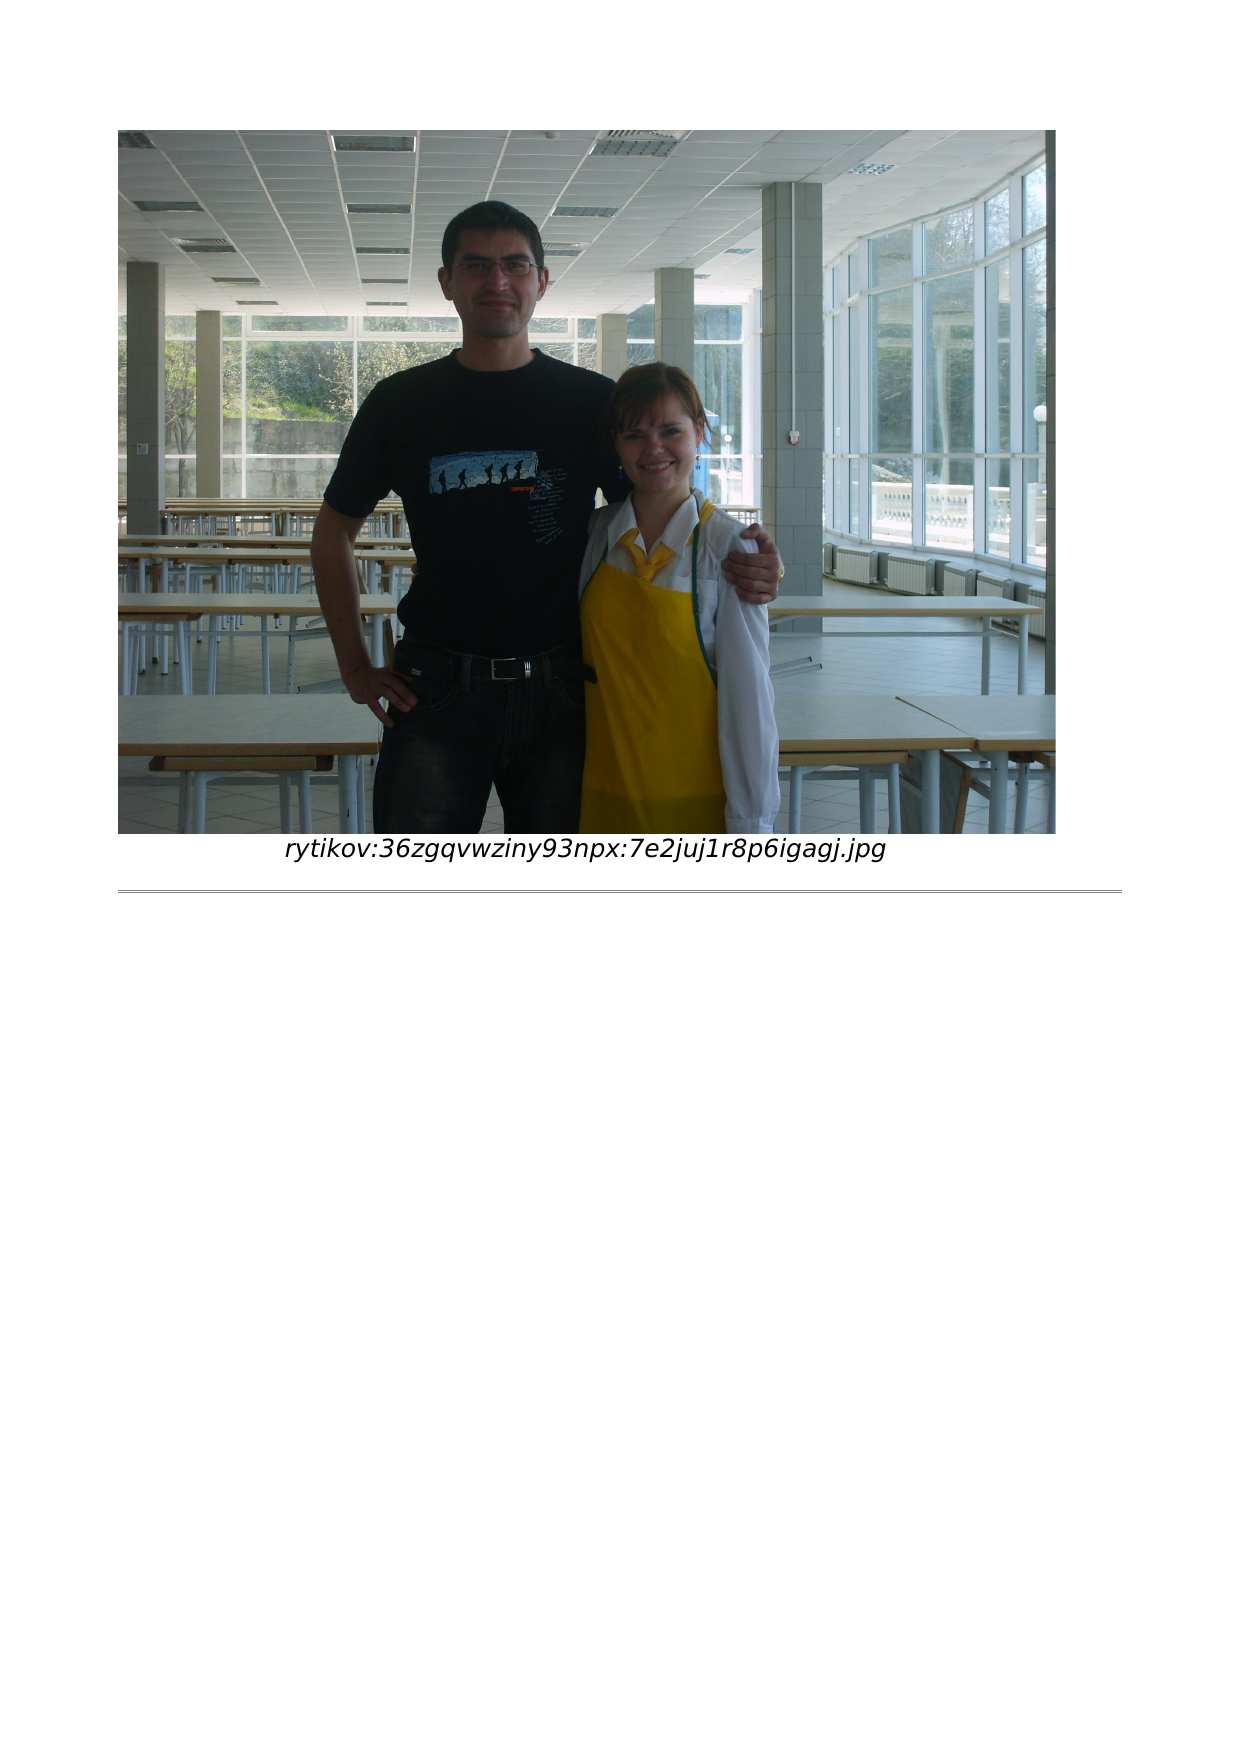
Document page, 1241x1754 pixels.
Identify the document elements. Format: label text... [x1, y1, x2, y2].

picture [118, 130, 1056, 834]
text rytikov:36zgqvwziny93npx:7e2juj1r8p6igagj.jpg [118, 834, 1056, 863]
